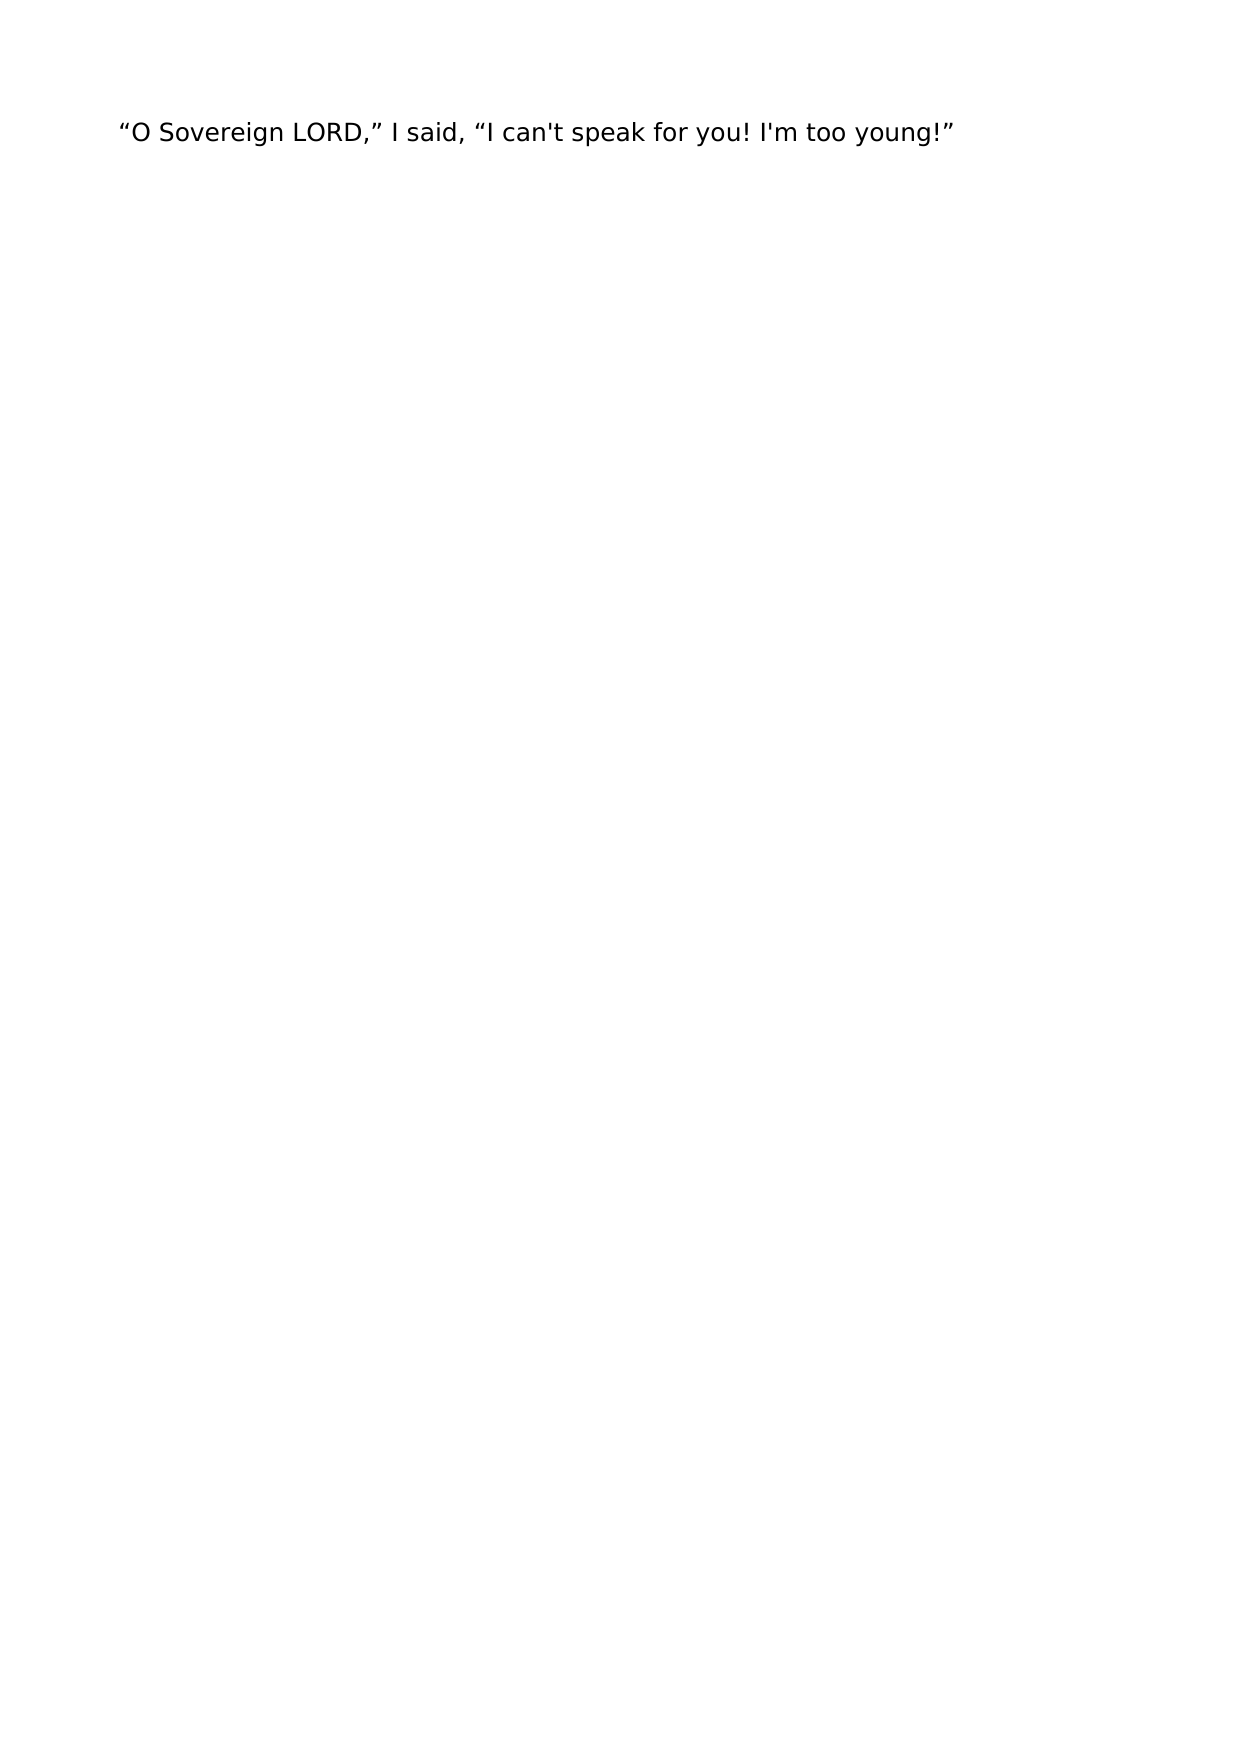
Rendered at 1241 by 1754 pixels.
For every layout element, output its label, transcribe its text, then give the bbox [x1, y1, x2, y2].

text “O Sovereign LORD,” I said, “I can't speak for you! I'm too young!” [118, 118, 1122, 147]
